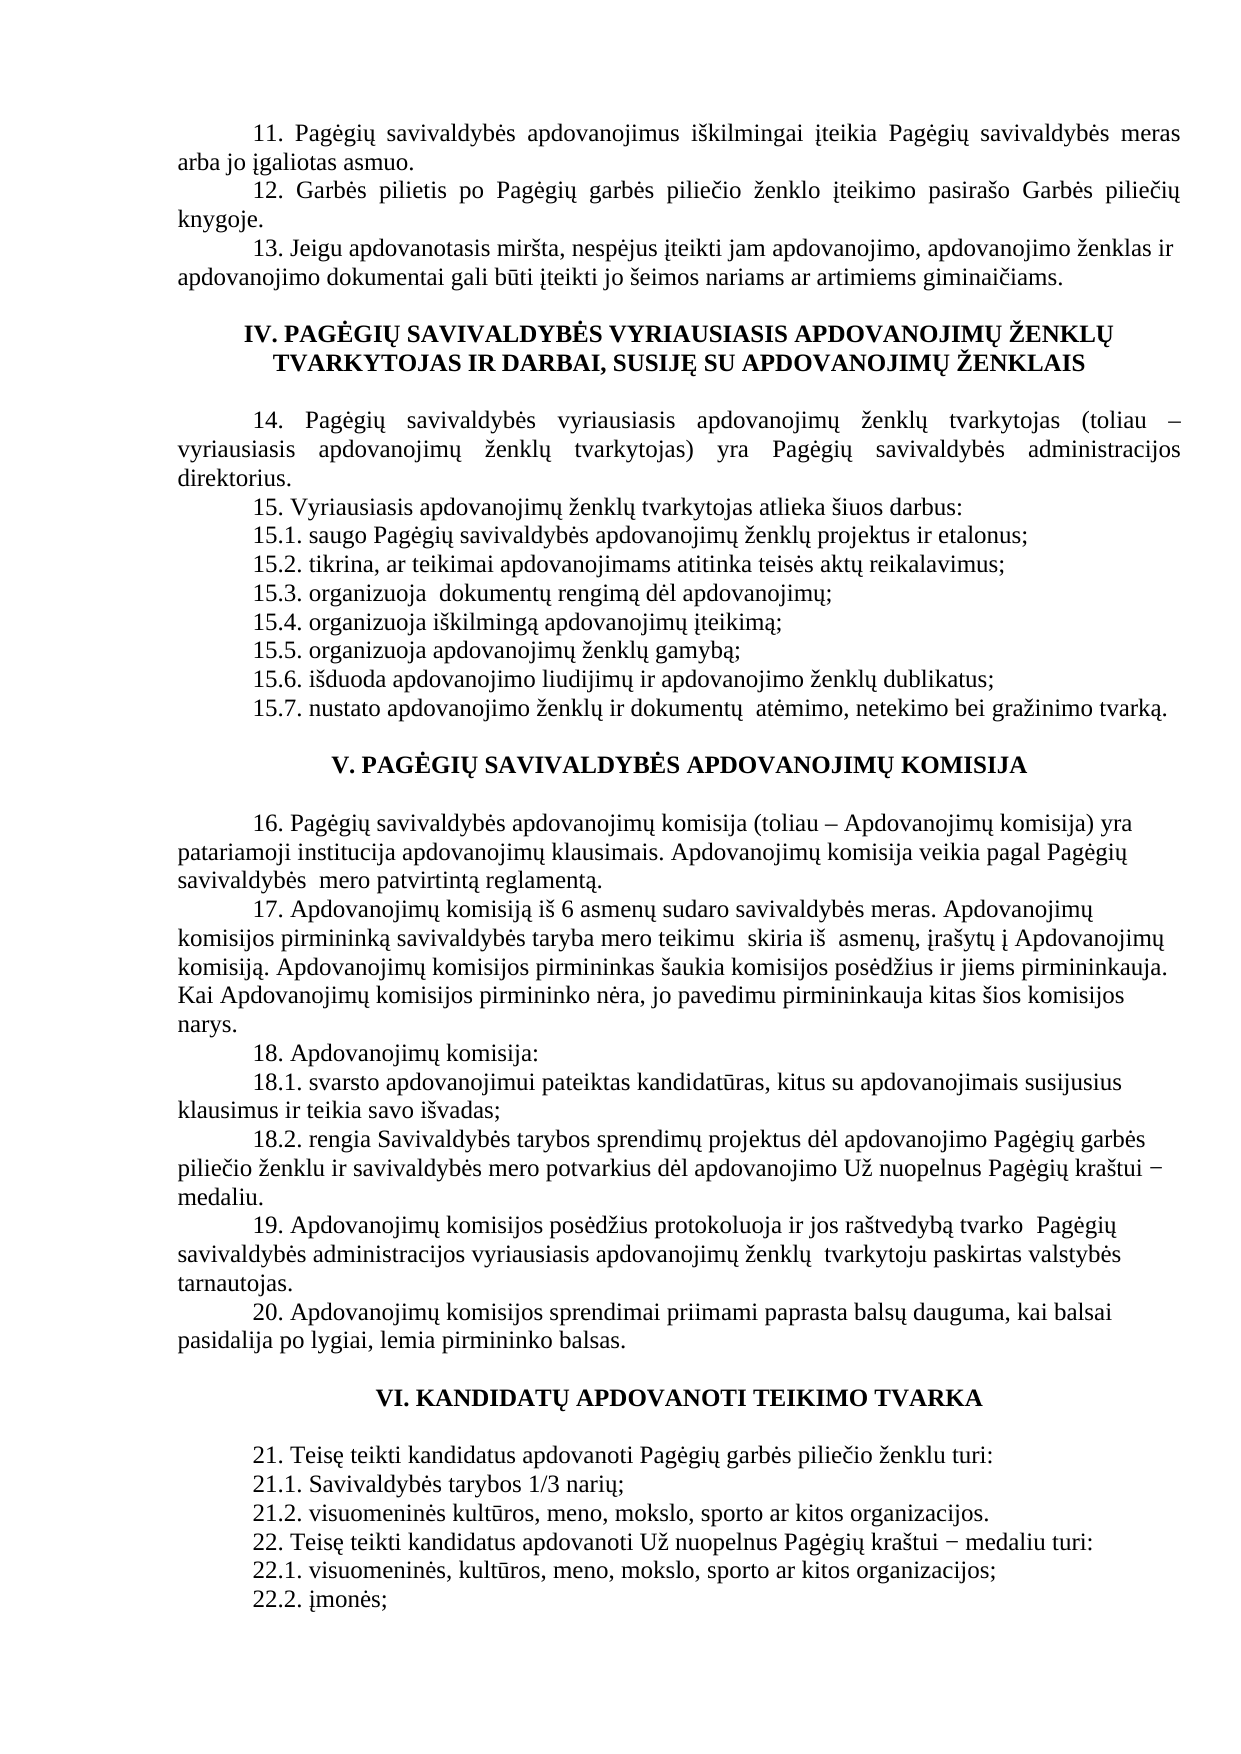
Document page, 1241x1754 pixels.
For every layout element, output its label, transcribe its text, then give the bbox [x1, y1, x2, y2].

text 22.1. visuomeninės, kultūros, meno, mokslo, sporto ar kitos organizacijos; [177, 1556, 1181, 1584]
text 16. Pagėgių savivaldybės apdovanojimų komisija (toliau – Apdovanojimų komisija) yra patariamoji institucija apdovanojimų klausimais. Apdovanojimų komisija veikia pagal Pagėgių savivaldybės mero patvirtintą reglamentą. [177, 808, 1181, 894]
text 15.2. tikrina, ar teikimai apdovanojimams atitinka teisės aktų reikalavimus; [177, 549, 1181, 578]
text 15. Vyriausiasis apdovanojimų ženklų tvarkytojas atlieka šiuos darbus: [177, 492, 1181, 521]
text 22. Teisę teikti kandidatus apdovanoti Už nuopelnus Pagėgių kraštui − medaliu turi: [177, 1527, 1181, 1556]
text 11. Pagėgių savivaldybės apdovanojimus iškilmingai įteikia Pagėgių savivaldybės meras arba jo įgaliotas asmuo. [177, 118, 1181, 176]
text 17. Apdovanojimų komisiją iš 6 asmenų sudaro savivaldybės meras. Apdovanojimų komisijos pirmininką savivaldybės taryba mero teikimu skiria iš asmenų, įrašytų į Apdovanojimų komisiją. Apdovanojimų komisijos pirmininkas šaukia komisijos posėdžius ir jiems pirmininkauja. Kai Apdovanojimų komisijos pirmininko nėra, jo pavedimu pirmininkauja kitas šios komisijos narys. [177, 894, 1181, 1038]
text 15.6. išduoda apdovanojimo liudijimų ir apdovanojimo ženklų dublikatus; [177, 664, 1181, 693]
text 15.5. organizuoja apdovanojimų ženklų gamybą; [177, 636, 1181, 664]
text 15.7. nustato apdovanojimo ženklų ir dokumentų atėmimo, netekimo bei gražinimo tvarką. [177, 693, 1181, 722]
text 15.3. organizuoja dokumentų rengimą dėl apdovanojimų; [177, 578, 1181, 607]
text 21. Teisę teikti kandidatus apdovanoti Pagėgių garbės piliečio ženklu turi: [177, 1441, 1181, 1469]
text 18.1. svarsto apdovanojimui pateiktas kandidatūras, kitus su apdovanojimais susijusius klausimus ir teikia savo išvadas; [177, 1067, 1181, 1124]
text 14. Pagėgių savivaldybės vyriausiasis apdovanojimų ženklų tvarkytojas (toliau – vyriausiasis apdovanojimų ženklų tvarkytojas) yra Pagėgių savivaldybės administracijos direktorius. [177, 406, 1181, 492]
text 12. Garbės pilietis po Pagėgių garbės piliečio ženklo įteikimo pasirašo Garbės piliečių knygoje. [177, 176, 1181, 233]
text 15.1. saugo Pagėgių savivaldybės apdovanojimų ženklų projektus ir etalonus; [177, 521, 1181, 549]
text 21.1. Savivaldybės tarybos 1/3 narių; [177, 1469, 1181, 1498]
text 21.2. visuomeninės kultūros, meno, mokslo, sporto ar kitos organizacijos. [177, 1498, 1181, 1527]
text 19. Apdovanojimų komisijos posėdžius protokoluoja ir jos raštvedybą tvarko Pagėgių savivaldybės administracijos vyriausiasis apdovanojimų ženklų tvarkytoju paskirtas valstybės tarnautojas. [177, 1211, 1181, 1297]
text V. PAGĖGIŲ SAVIVALDYBĖS APDOVANOJIMŲ KOMISIJA [177, 751, 1181, 779]
text 22.2. įmonės; [177, 1584, 1181, 1613]
text VI. KANDIDATŲ APDOVANOTI TEIKIMO TVARKA [177, 1383, 1181, 1412]
text 18.2. rengia Savivaldybės tarybos sprendimų projektus dėl apdovanojimo Pagėgių garbės piliečio ženklu ir savivaldybės mero potvarkius dėl apdovanojimo Už nuopelnus Pagėgių kraštui − medaliu. [177, 1124, 1181, 1211]
text 20. Apdovanojimų komisijos sprendimai priimami paprasta balsų dauguma, kai balsai pasidalija po lygiai, lemia pirmininko balsas. [177, 1297, 1181, 1354]
text 13. Jeigu apdovanotasis miršta, nespėjus įteikti jam apdovanojimo, apdovanojimo ženklas ir apdovanojimo dokumentai gali būti įteikti jo šeimos nariams ar artimiems giminaičiams. [177, 233, 1181, 291]
text IV. PAGĖGIŲ SAVIVALDYBĖS VYRIAUSIASIS APDOVANOJIMŲ ŽENKLŲ TVARKYTOJAS IR DARBAI, SUSIJĘ SU APDOVANOJIMŲ ŽENKLAIS [177, 319, 1181, 377]
text 18. Apdovanojimų komisija: [177, 1038, 1181, 1067]
text 15.4. organizuoja iškilmingą apdovanojimų įteikimą; [177, 607, 1181, 636]
